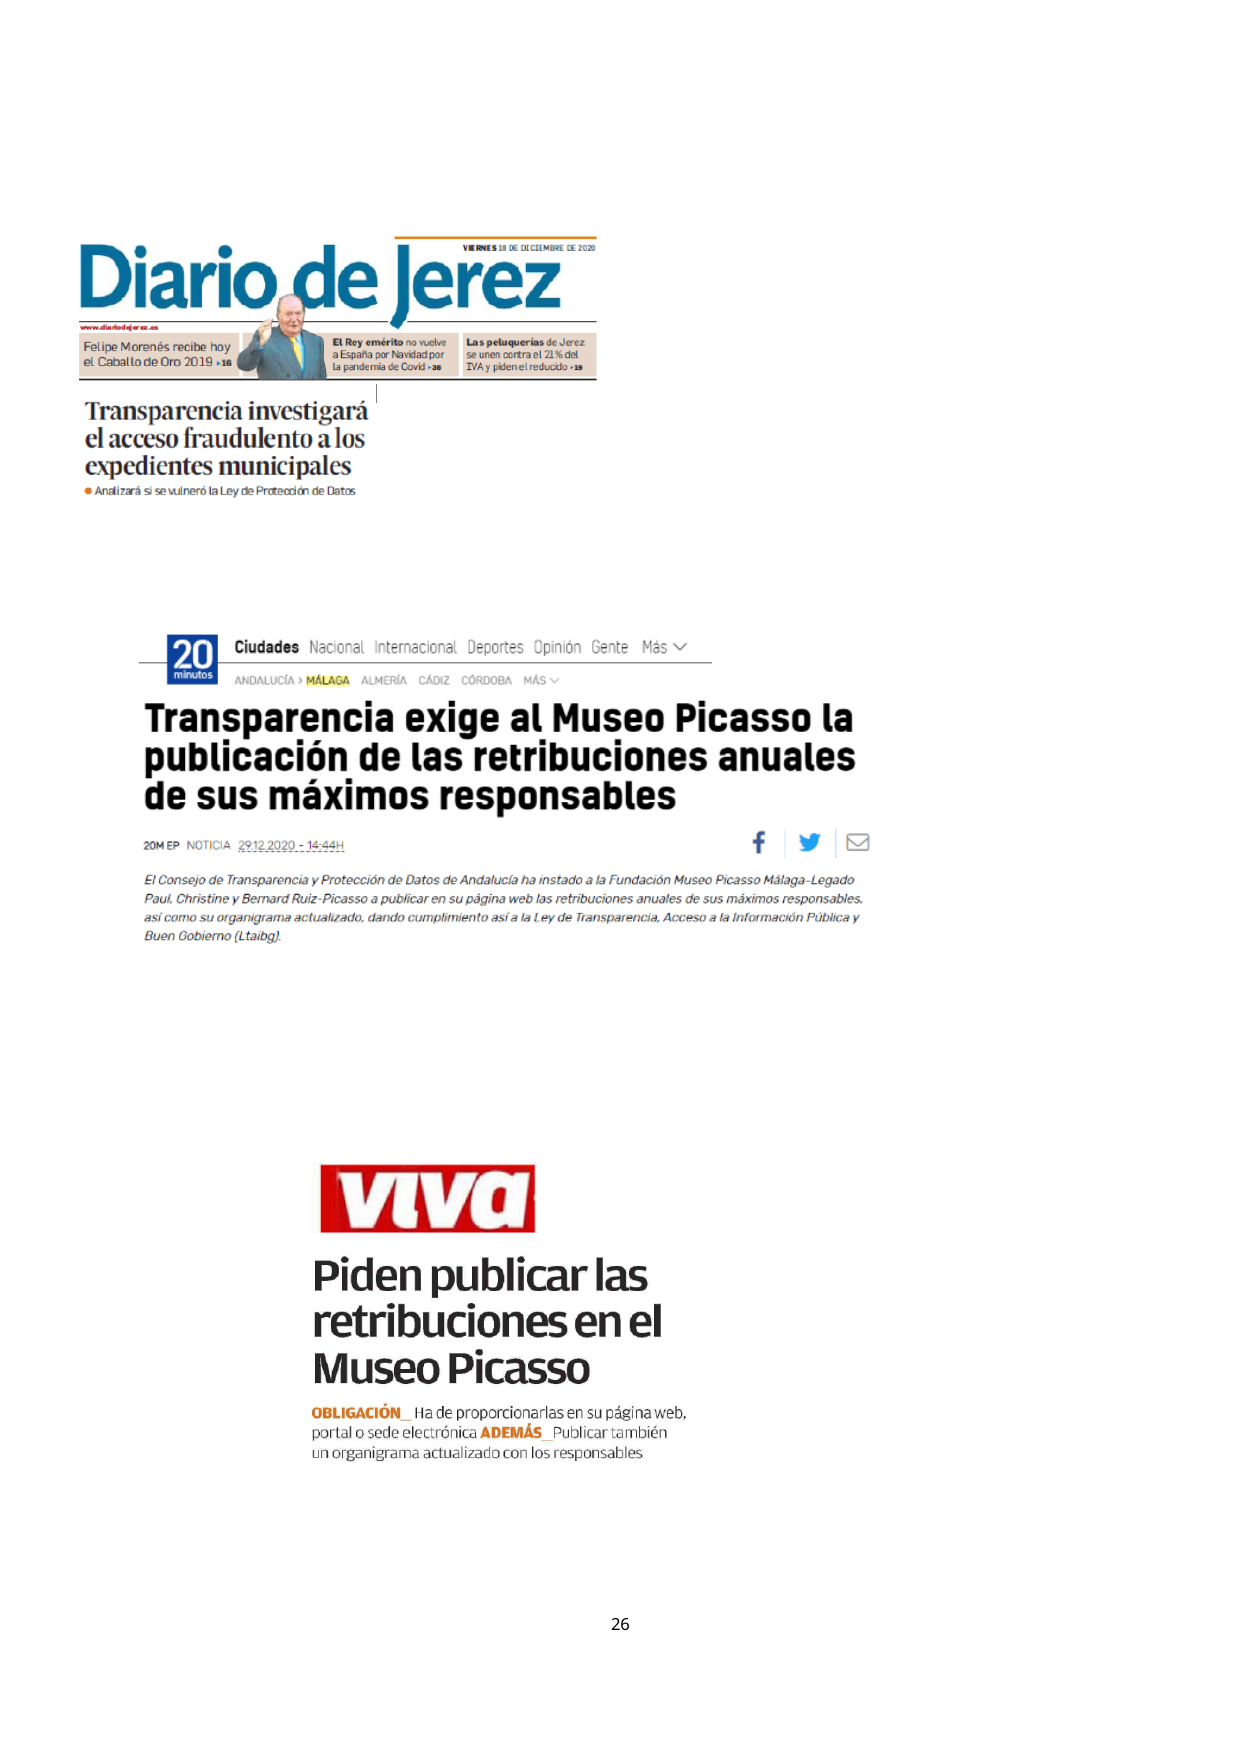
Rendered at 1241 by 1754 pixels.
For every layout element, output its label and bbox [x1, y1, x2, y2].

picture [69, 230, 609, 510]
picture [308, 1156, 698, 1468]
picture [134, 622, 884, 963]
